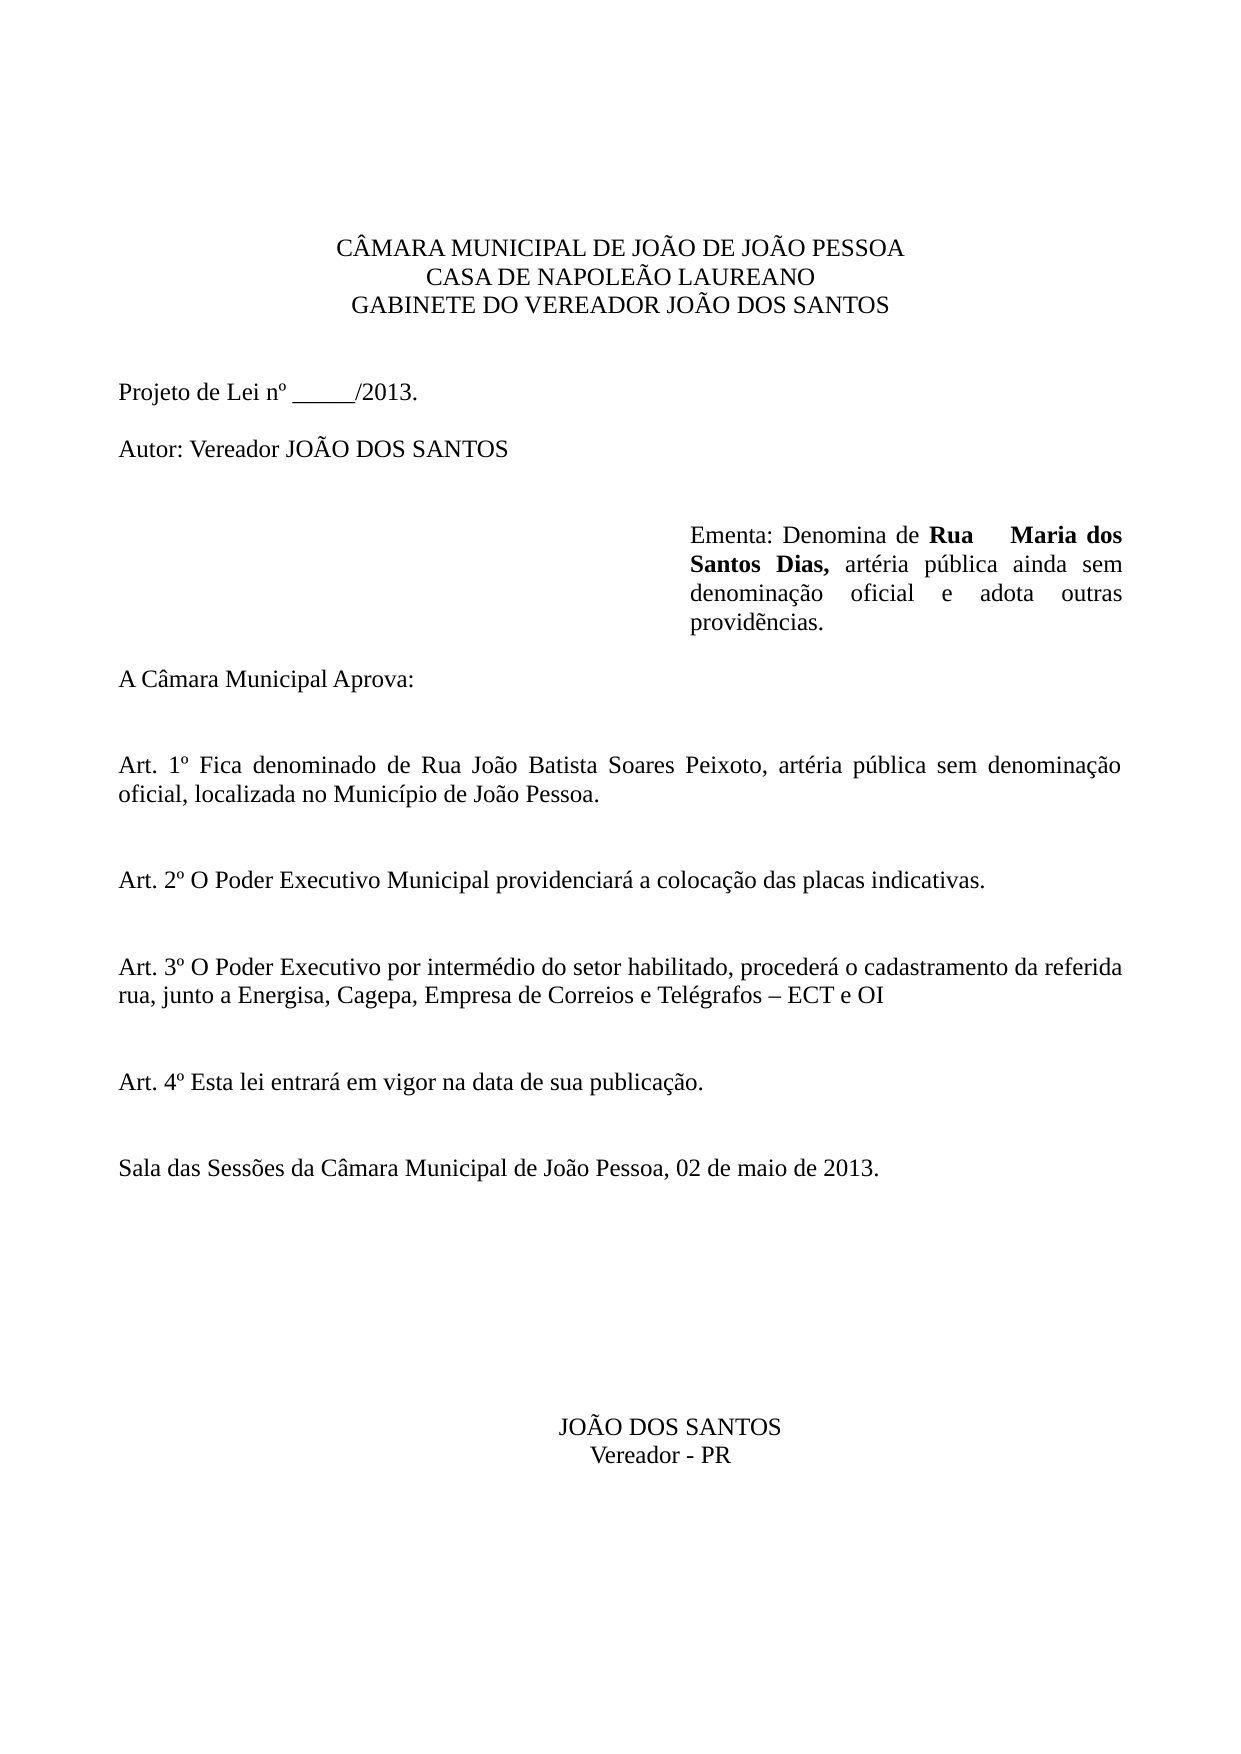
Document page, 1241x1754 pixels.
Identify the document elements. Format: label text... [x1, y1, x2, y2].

text Art. 3º O Poder Executivo por intermédio do setor habilitado, procederá o cadastramento da referida rua, junto a Energisa, Cagepa, Empresa de Correios e Telégrafos – ECT e OI [118, 952, 1123, 1009]
text Sala das Sessões da Câmara Municipal de João Pessoa, 02 de maio de 2013. [118, 1153, 1123, 1182]
text Autor: Vereador JOÃO DOS SANTOS [118, 434, 1123, 463]
text CASA DE NAPOLEÃO LAUREANO [118, 262, 1123, 291]
text Art. 4º Esta lei entrará em vigor na data de sua publicação. [118, 1067, 1123, 1096]
text Vereador - PR [118, 1441, 1123, 1469]
text Art. 1º Fica denominado de Rua João Batista Soares Peixoto, artéria pública sem denominação oficial, localizada no Município de João Pessoa. [118, 751, 1123, 808]
text Art. 2º O Poder Executivo Municipal providenciará a colocação das placas indicativas. [118, 866, 1123, 894]
text GABINETE DO VEREADOR JOÃO DOS SANTOS [118, 291, 1123, 319]
text JOÃO DOS SANTOS [118, 1412, 1123, 1441]
text A Câmara Municipal Aprova: [118, 664, 1123, 693]
text CÂMARA MUNICIPAL DE JOÃO DE JOÃO PESSOA [118, 233, 1123, 262]
text Projeto de Lei nº _____/2013. [118, 377, 1123, 406]
text Ementa: Denomina de Rua Maria dos Santos Dias, artéria pública ainda sem denominação oficial e adota outras providẽncias. [690, 492, 1123, 636]
